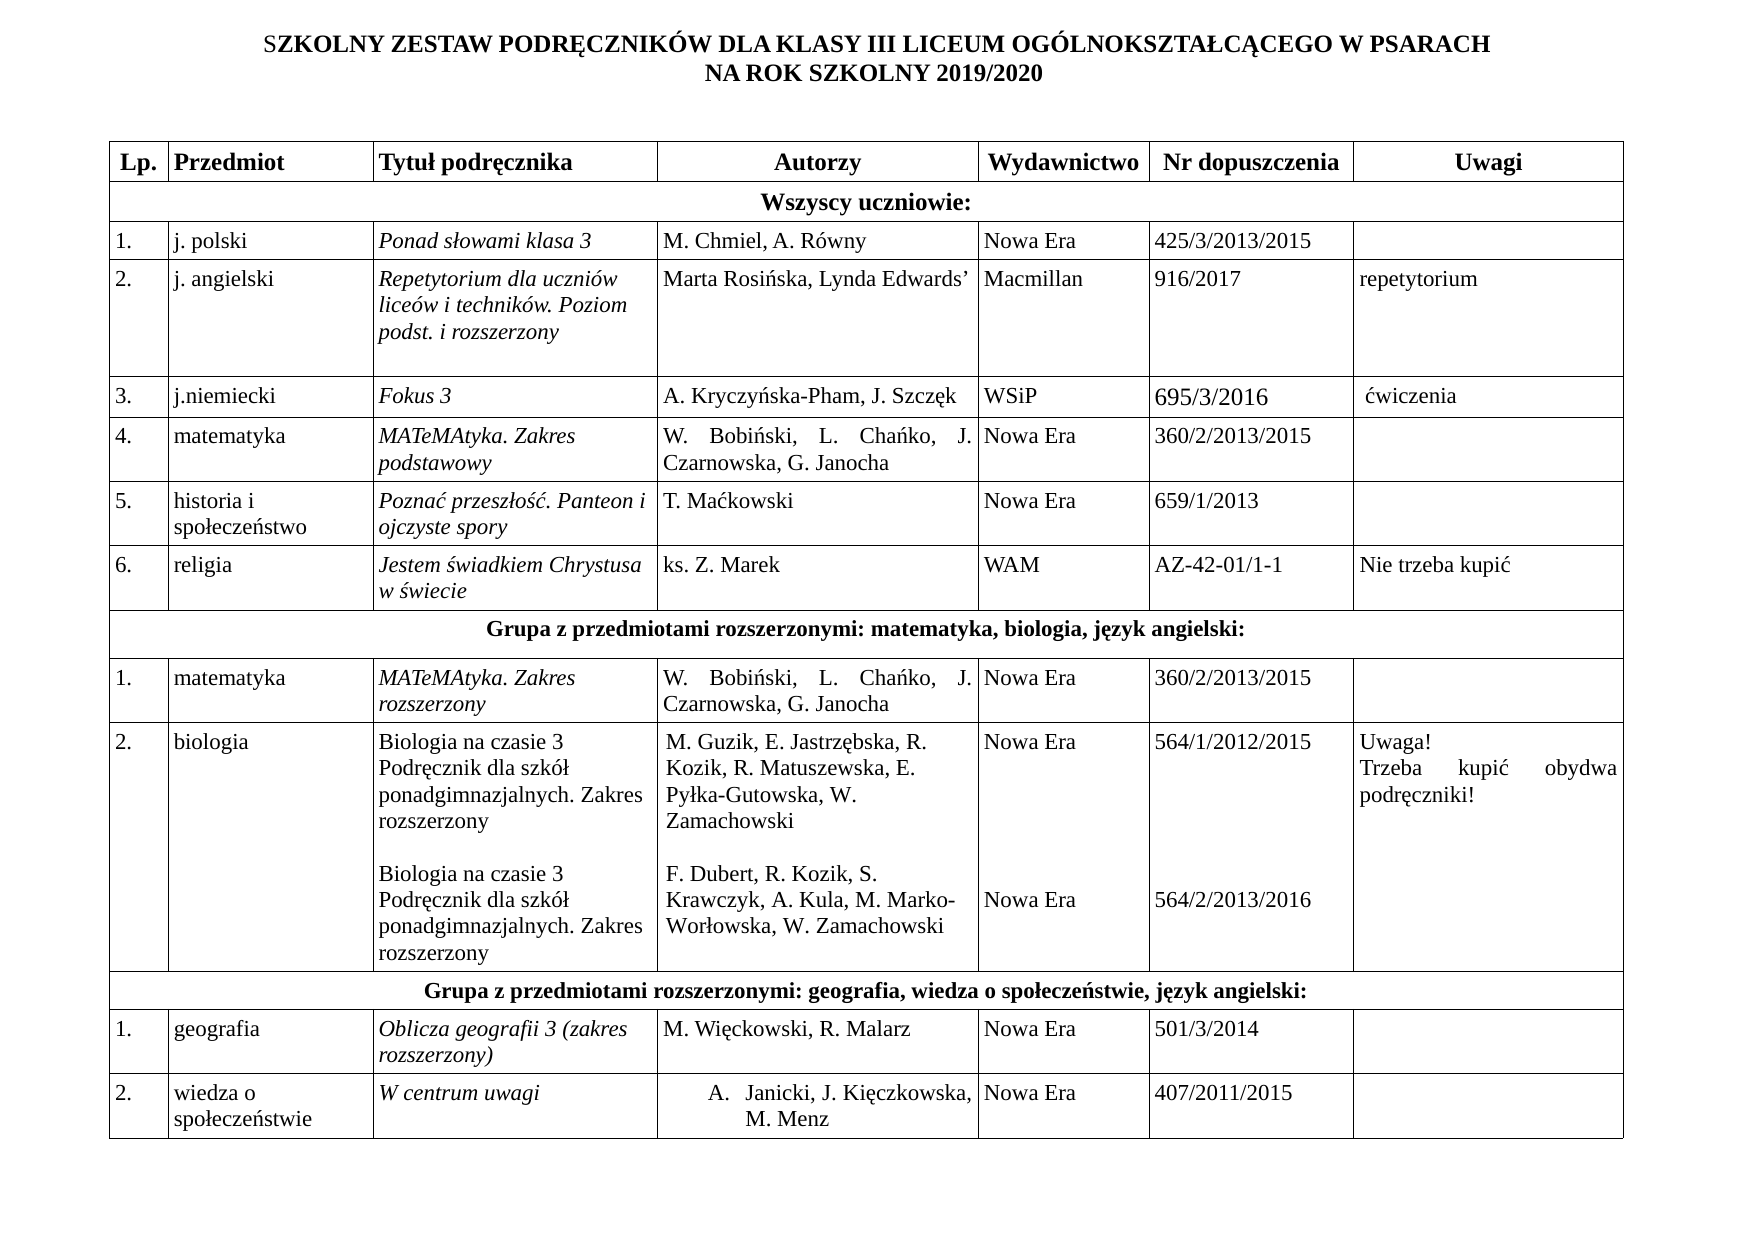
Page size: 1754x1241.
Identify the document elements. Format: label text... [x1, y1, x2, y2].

table_cell W centrum uwagi [374, 1074, 657, 1137]
table_cell 425/3/2013/2015 [1150, 222, 1353, 259]
table_cell AZ-42-01/1-1 [1150, 546, 1353, 609]
table_cell Nowa Era [979, 1010, 1149, 1073]
table_cell 695/3/2016 [1150, 377, 1353, 417]
table_cell geografia [169, 1010, 373, 1073]
table_cell M. Guzik, E. Jastrzębska, R. Kozik, R. Matuszewska, E. Pyłka-Gutowska, W. Zamachowski F. Dubert, R. Kozik, S. Krawczyk, A. Kula, M. Marko-Worłowska, W. Zamachowski [658, 723, 978, 971]
text SZKOLNY ZESTAW PODRĘCZNIKÓW DLA KLASY III LICEUM OGÓLNOKSZTAŁCĄCEGO W PSARACH NA ROK SZKOLNY 2019/2020 [118, 29, 1636, 87]
table_cell Nowa Era [979, 222, 1149, 259]
table_cell 2. [110, 723, 168, 971]
table_cell [1354, 222, 1623, 259]
table_cell 2. [110, 260, 168, 376]
table_header Uwagi [1354, 142, 1623, 181]
table_cell 4. [110, 418, 168, 481]
table_cell Repetytorium dla uczniów liceów i techników. Poziom podst. i rozszerzony [374, 260, 657, 376]
table_cell Nowa Era [979, 482, 1149, 545]
table_header Nr dopuszczenia [1150, 142, 1353, 181]
table_cell j. polski [169, 222, 373, 259]
table_cell Nowa Era [979, 659, 1149, 722]
table_cell Grupa z przedmiotami rozszerzonymi: geografia, wiedza o społeczeństwie, język angielski: [110, 972, 1623, 1009]
table_cell 6. [110, 546, 168, 609]
table_cell Grupa z przedmiotami rozszerzonymi: matematyka, biologia, język angielski: [110, 611, 1623, 658]
table_cell 360/2/2013/2015 [1150, 418, 1353, 481]
table_cell Wszyscy uczniowie: [110, 182, 1623, 221]
table_cell 501/3/2014 [1150, 1010, 1353, 1073]
table_cell 5. [110, 482, 168, 545]
table_cell Fokus 3 [374, 377, 657, 417]
table_cell 1. [110, 659, 168, 722]
table_cell Janicki, J. Kięczkowska, M. Menz [658, 1074, 978, 1137]
table_cell 1. [110, 222, 168, 259]
table_cell W. Bobiński, L. Chańko, J. Czarnowska, G. Janocha [658, 418, 978, 481]
table_cell Jestem świadkiem Chrystusa w świecie [374, 546, 657, 609]
table_cell WSiP [979, 377, 1149, 417]
table_cell A. Kryczyńska-Pham, J. Szczęk [658, 377, 978, 417]
table_cell Nowa Era Nowa Era [979, 723, 1149, 971]
table_cell 659/1/2013 [1150, 482, 1353, 545]
table_cell Nowa Era [979, 418, 1149, 481]
table_cell Nowa Era [979, 1074, 1149, 1137]
table_cell W. Bobiński, L. Chańko, J. Czarnowska, G. Janocha [658, 659, 978, 722]
table_cell Biologia na czasie 3 Podręcznik dla szkół ponadgimnazjalnych. Zakres rozszerzony Biologia na czasie 3 Podręcznik dla szkół ponadgimnazjalnych. Zakres rozszerzony [374, 723, 657, 971]
table_cell Ponad słowami klasa 3 [374, 222, 657, 259]
table_cell biologia [169, 723, 373, 971]
table_header Autorzy [658, 142, 978, 181]
table_cell 407/2011/2015 [1150, 1074, 1353, 1137]
table_cell matematyka [169, 659, 373, 722]
table_cell Macmillan [979, 260, 1149, 376]
table_cell [1354, 418, 1623, 481]
table_cell 564/1/2012/2015 564/2/2013/2016 [1150, 723, 1353, 971]
table_cell Uwaga! Trzeba kupić obydwa podręczniki! [1354, 723, 1623, 971]
table_cell WAM [979, 546, 1149, 609]
table_cell Marta Rosińska, Lynda Edwards’ [658, 260, 978, 376]
table_cell T. Maćkowski [658, 482, 978, 545]
table_cell 360/2/2013/2015 [1150, 659, 1353, 722]
table_cell Poznać przeszłość. Panteon i ojczyste spory [374, 482, 657, 545]
table_cell M. Więckowski, R. Malarz [658, 1010, 978, 1073]
table_cell M. Chmiel, A. Równy [658, 222, 978, 259]
table_cell MATeMAtyka. Zakres podstawowy [374, 418, 657, 481]
table_cell wiedza o społeczeństwie [169, 1074, 373, 1137]
table_cell repetytorium [1354, 260, 1623, 376]
table_header Tytuł podręcznika [374, 142, 657, 181]
table_cell ks. Z. Marek [658, 546, 978, 609]
table_cell [1354, 659, 1623, 722]
table_cell Oblicza geografii 3 (zakres rozszerzony) [374, 1010, 657, 1073]
table_cell j.niemiecki [169, 377, 373, 417]
table_cell MATeMAtyka. Zakres rozszerzony [374, 659, 657, 722]
table_header Wydawnictwo [979, 142, 1149, 181]
table_cell religia [169, 546, 373, 609]
table_cell historia i społeczeństwo [169, 482, 373, 545]
table_cell [1354, 1074, 1623, 1137]
table_cell 916/2017 [1150, 260, 1353, 376]
table_header Lp. [110, 142, 168, 181]
table_cell ćwiczenia [1354, 377, 1623, 417]
table_cell Nie trzeba kupić [1354, 546, 1623, 609]
table_cell j. angielski [169, 260, 373, 376]
table_cell matematyka [169, 418, 373, 481]
table_cell 2. [110, 1074, 168, 1137]
table_header Przedmiot [169, 142, 373, 181]
table_cell 3. [110, 377, 168, 417]
table_cell [1354, 1010, 1623, 1073]
table_cell [1354, 482, 1623, 545]
table_cell 1. [110, 1010, 168, 1073]
